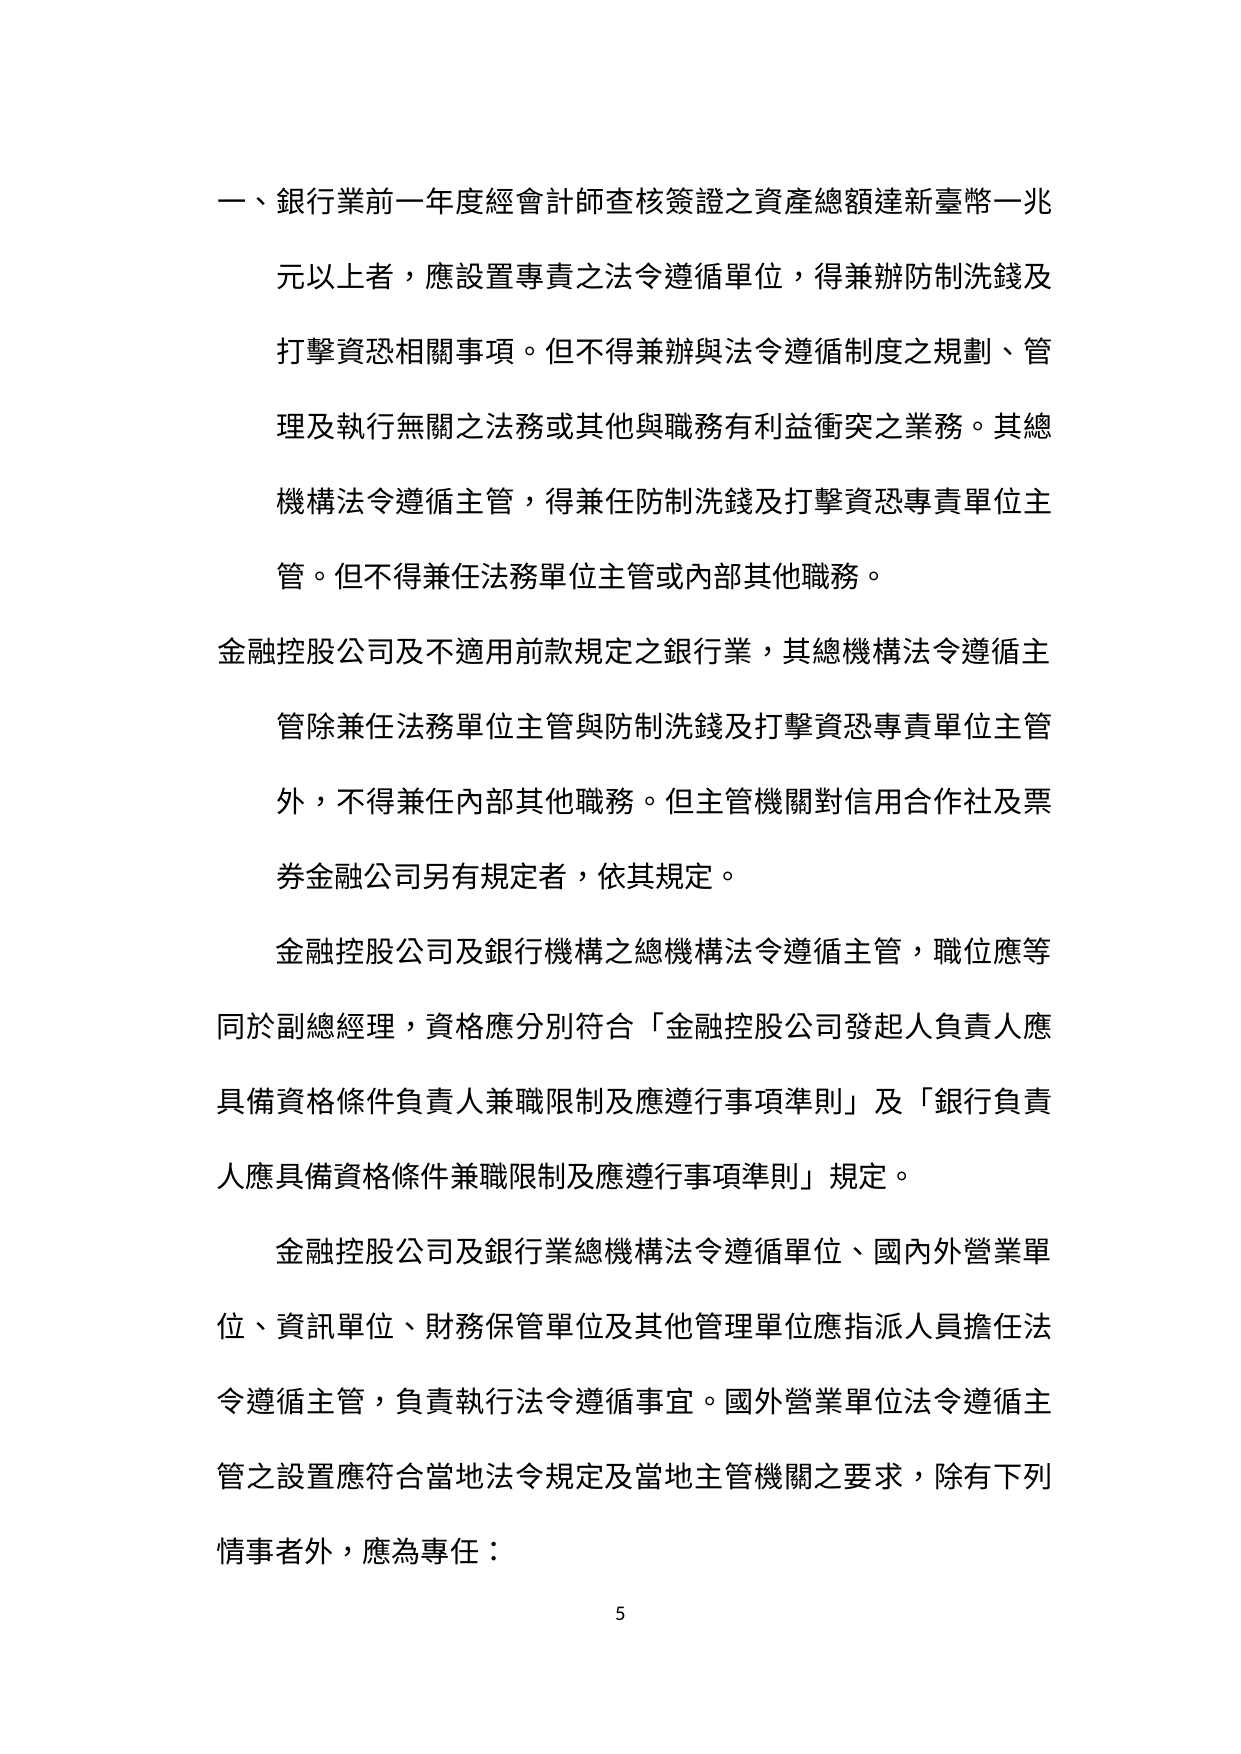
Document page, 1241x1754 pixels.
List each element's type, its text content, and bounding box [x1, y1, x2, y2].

text 金融控股公司及銀行業總機構法令遵循單位、國內外營業單位、資訊單位、財務保管單位及其他管理單位應指派人員擔任法令遵循主管，負責執行法令遵循事宜。國外營業單位法令遵循主管之設置應符合當地法令規定及當地主管機關之要求，除有下列情事者外，應為專任： [216, 1212, 1053, 1587]
text 金融控股公司及不適用前款規定之銀行業，其總機構法令遵循主管除兼任法務單位主管與防制洗錢及打擊資恐專責單位主管外，不得兼任內部其他職務。但主管機關對信用合作社及票券金融公司另有規定者，依其規定。 [217, 612, 1053, 912]
list 銀行業前一年度經會計師查核簽證之資產總額達新臺幣一兆元以上者，應設置專責之法令遵循單位，得兼辦防制洗錢及打擊資恐相關事項。但不得兼辦與法令遵循制度之規劃、管理及執行無關之法務或其他與職務有利益衝突之業務。其總機構法令遵循主管，得兼任防制洗錢及打擊資恐專責單位主管。但不得兼任法務單位主管或內部其他職務。 [217, 162, 1053, 612]
text 金融控股公司及銀行機構之總機構法令遵循主管，職位應等同於副總經理，資格應分別符合「金融控股公司發起人負責人應具備資格條件負責人兼職限制及應遵行事項準則」及「銀行負責人應具備資格條件兼職限制及應遵行事項準則」規定。 [216, 912, 1053, 1212]
